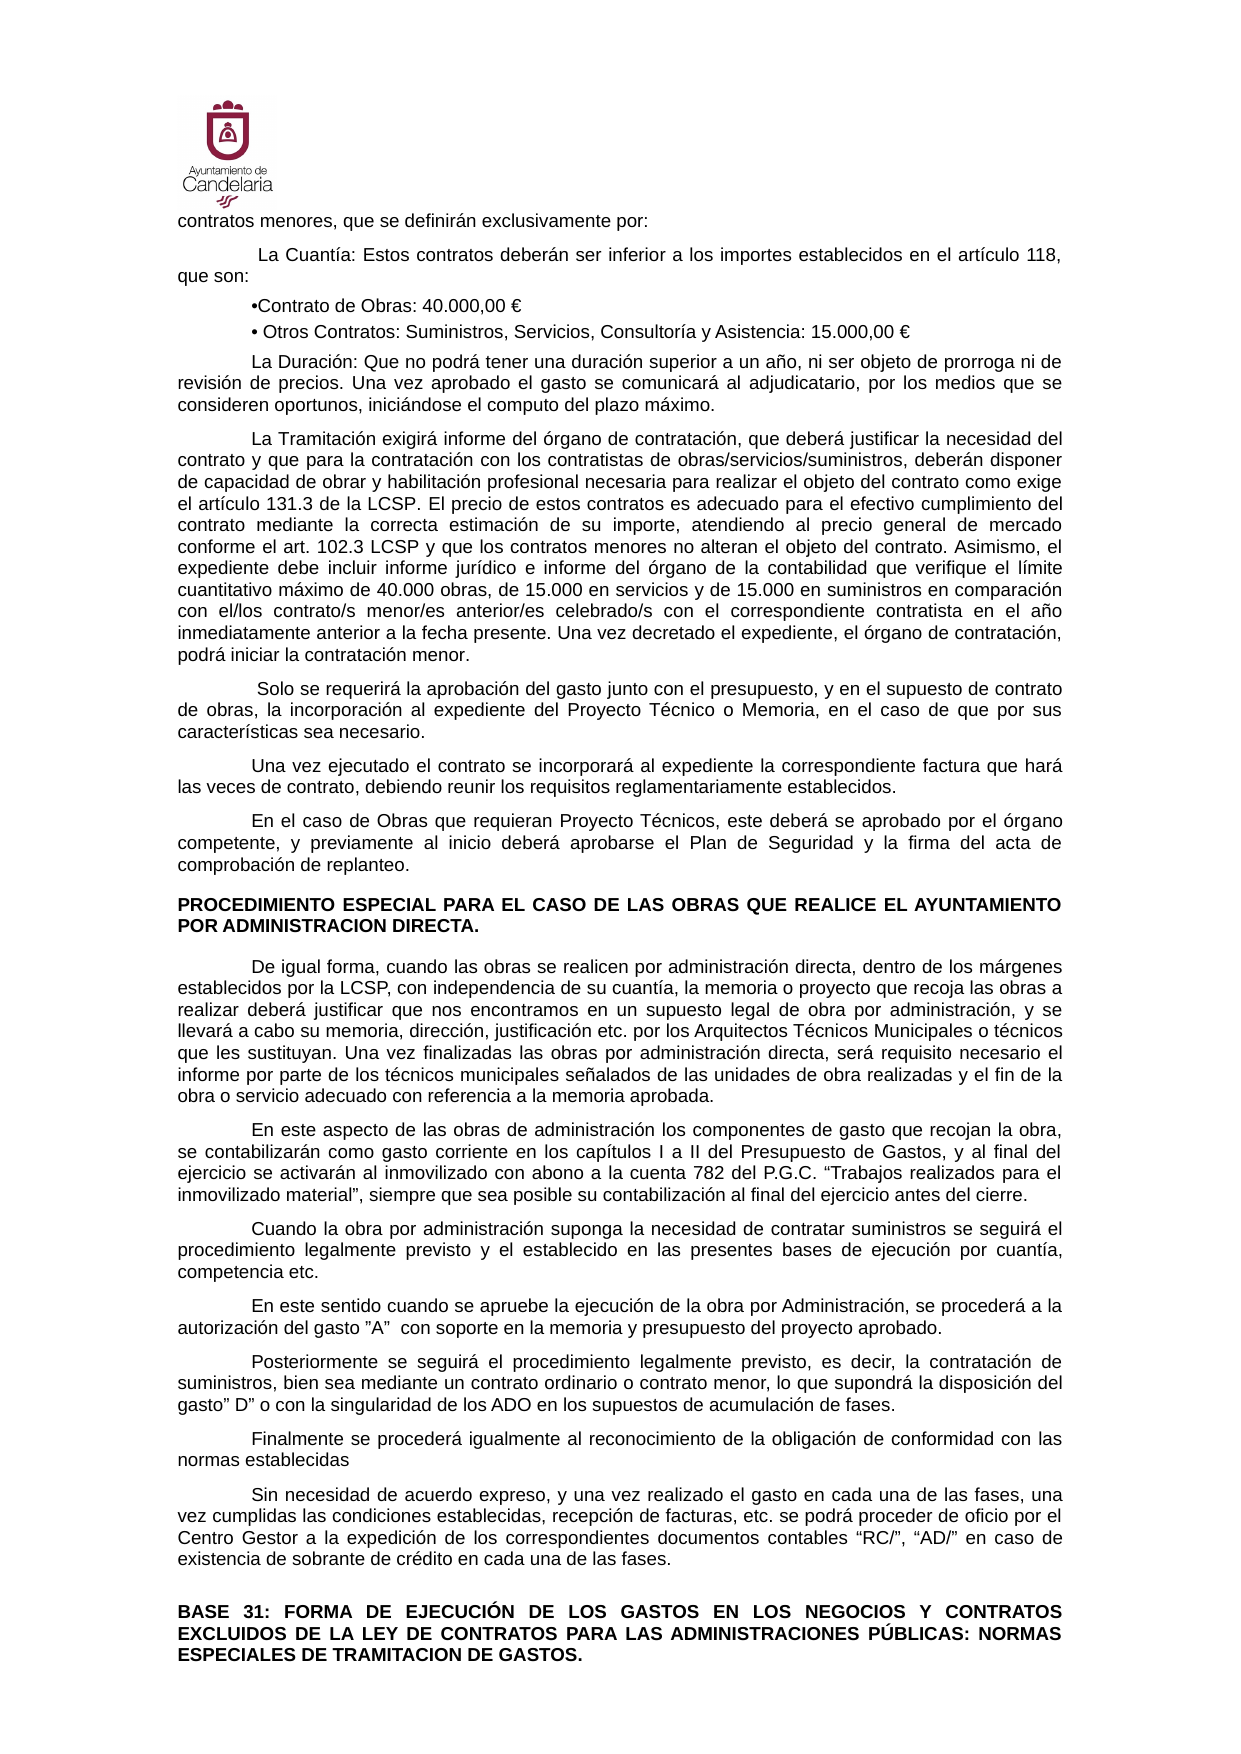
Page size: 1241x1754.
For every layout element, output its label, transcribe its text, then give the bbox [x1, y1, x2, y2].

text La Cuantía: Estos contratos deberán ser inferior a los importes establecidos en el artículo 118, que son: [177, 243, 1063, 287]
text En el caso de Obras que requieran Proyecto Técnicos, este deberá se aprobado por el órgano competente, y previamente al inicio deberá aprobarse el Plan de Seguridad y la firma del acta de comprobación de replanteo. [177, 810, 1063, 875]
text De igual forma, cuando las obras se realicen por administración directa, dentro de los márgenes establecidos por la LCSP, con independencia de su cuantía, la memoria o proyecto que recoja las obras a realizar deberá justificar que nos encontramos en un supuesto legal de obra por administración, y se llevará a cabo su memoria, dirección, justificación etc. por los Arquitectos Técnicos Municipales o técnicos que les sustituyan. Una vez finalizadas las obras por administración directa, será requisito necesario el informe por parte de los técnicos municipales señalados de las unidades de obra realizadas y el fin de la obra o servicio adecuado con referencia a la memoria aprobada. [177, 956, 1063, 1106]
text En este sentido cuando se apruebe la ejecución de la obra por Administración, se procederá a la autorización del gasto ”A” con soporte en la memoria y presupuesto del proyecto aprobado. [177, 1295, 1063, 1338]
text Cuando la obra por administración suponga la necesidad de contratar suministros se seguirá el procedimiento legalmente previsto y el establecido en las presentes bases de ejecución por cuantía, competencia etc. [177, 1218, 1063, 1282]
text contratos menores, que se definirán exclusivamente por: [177, 209, 1063, 231]
text Posteriormente se seguirá el procedimiento legalmente previsto, es decir, la contratación de suministros, bien sea mediante un contrato ordinario o contrato menor, lo que supondrá la disposición del gasto” D” o con la singularidad de los ADO en los supuestos de acumulación de fases. [177, 1351, 1063, 1415]
text •Contrato de Obras: 40.000,00 € [177, 295, 1063, 316]
text Una vez ejecutado el contrato se incorporará al expediente la correspondiente factura que hará las veces de contrato, debiendo reunir los requisitos reglamentariamente establecidos. [177, 754, 1063, 798]
text La Duración: Que no podrá tener una duración superior a un año, ni ser objeto de prorroga ni de revisión de precios. Una vez aprobado el gasto se comunicará al adjudicatario, por los medios que se consideren oportunos, iniciándose el computo del plazo máximo. [177, 351, 1063, 415]
text En este aspecto de las obras de administración los componentes de gasto que recojan la obra, se contabilizarán como gasto corriente en los capítulos I a II del Presupuesto de Gastos, y al final del ejercicio se activarán al inmovilizado con abono a la cuenta 782 del P.G.C. “Trabajos realizados para el inmovilizado material”, siempre que sea posible su contabilización al final del ejercicio antes del cierre. [177, 1119, 1063, 1205]
text Sin necesidad de acuerdo expreso, y una vez realizado el gasto en cada una de las fases, una vez cumplidas las condiciones establecidas, recepción de facturas, etc. se podrá proceder de oficio por el Centro Gestor a la expedición de los correspondientes documentos contables “RC/”, “AD/” en caso de existencia de sobrante de crédito en cada una de las fases. [177, 1483, 1063, 1569]
text • Otros Contratos: Suministros, Servicios, Consultoría y Asistencia: 15.000,00 € [177, 321, 1063, 342]
text Solo se requerirá la aprobación del gasto junto con el presupuesto, y en el supuesto de contrato de obras, la incorporación al expediente del Proyecto Técnico o Memoria, en el caso de que por sus características sea necesario. [177, 677, 1063, 742]
text La Tramitación exigirá informe del órgano de contratación, que deberá justificar la necesidad del contrato y que para la contratación con los contratistas de obras/servicios/suministros, deberán disponer de capacidad de obrar y habilitación profesional necesaria para realizar el objeto del contrato como exige el artículo 131.3 de la LCSP. El precio de estos contratos es adecuado para el efectivo cumplimiento del contrato mediante la correcta estimación de su importe, atendiendo al precio general de mercado conforme el art. 102.3 LCSP y que los contratos menores no alteran el objeto del contrato. Asimismo, el expediente debe incluir informe jurídico e informe del órgano de la contabilidad que verifique el límite cuantitativo máximo de 40.000 obras, de 15.000 en servicios y de 15.000 en suministros en comparación con el/los contrato/s menor/es anterior/es celebrado/s con el correspondiente contratista en el año inmediatamente anterior a la fecha presente. Una vez decretado el expediente, el órgano de contratación, podrá iniciar la contratación menor. [177, 428, 1063, 665]
text Finalmente se procederá igualmente al reconocimiento de la obligación de conformidad con las normas establecidas [177, 1428, 1063, 1471]
text PROCEDIMIENTO ESPECIAL PARA EL CASO DE LAS OBRAS QUE REALICE EL AYUNTAMIENTO POR ADMINISTRACION DIRECTA. [177, 894, 1063, 937]
text BASE 31: FORMA DE EJECUCIÓN DE LOS GASTOS EN LOS NEGOCIOS Y CONTRATOS EXCLUIDOS DE LA LEY DE CONTRATOS PARA LAS ADMINISTRACIONES PÚBLICAS: NORMAS ESPECIALES DE TRAMITACION DE GASTOS. [177, 1601, 1063, 1666]
